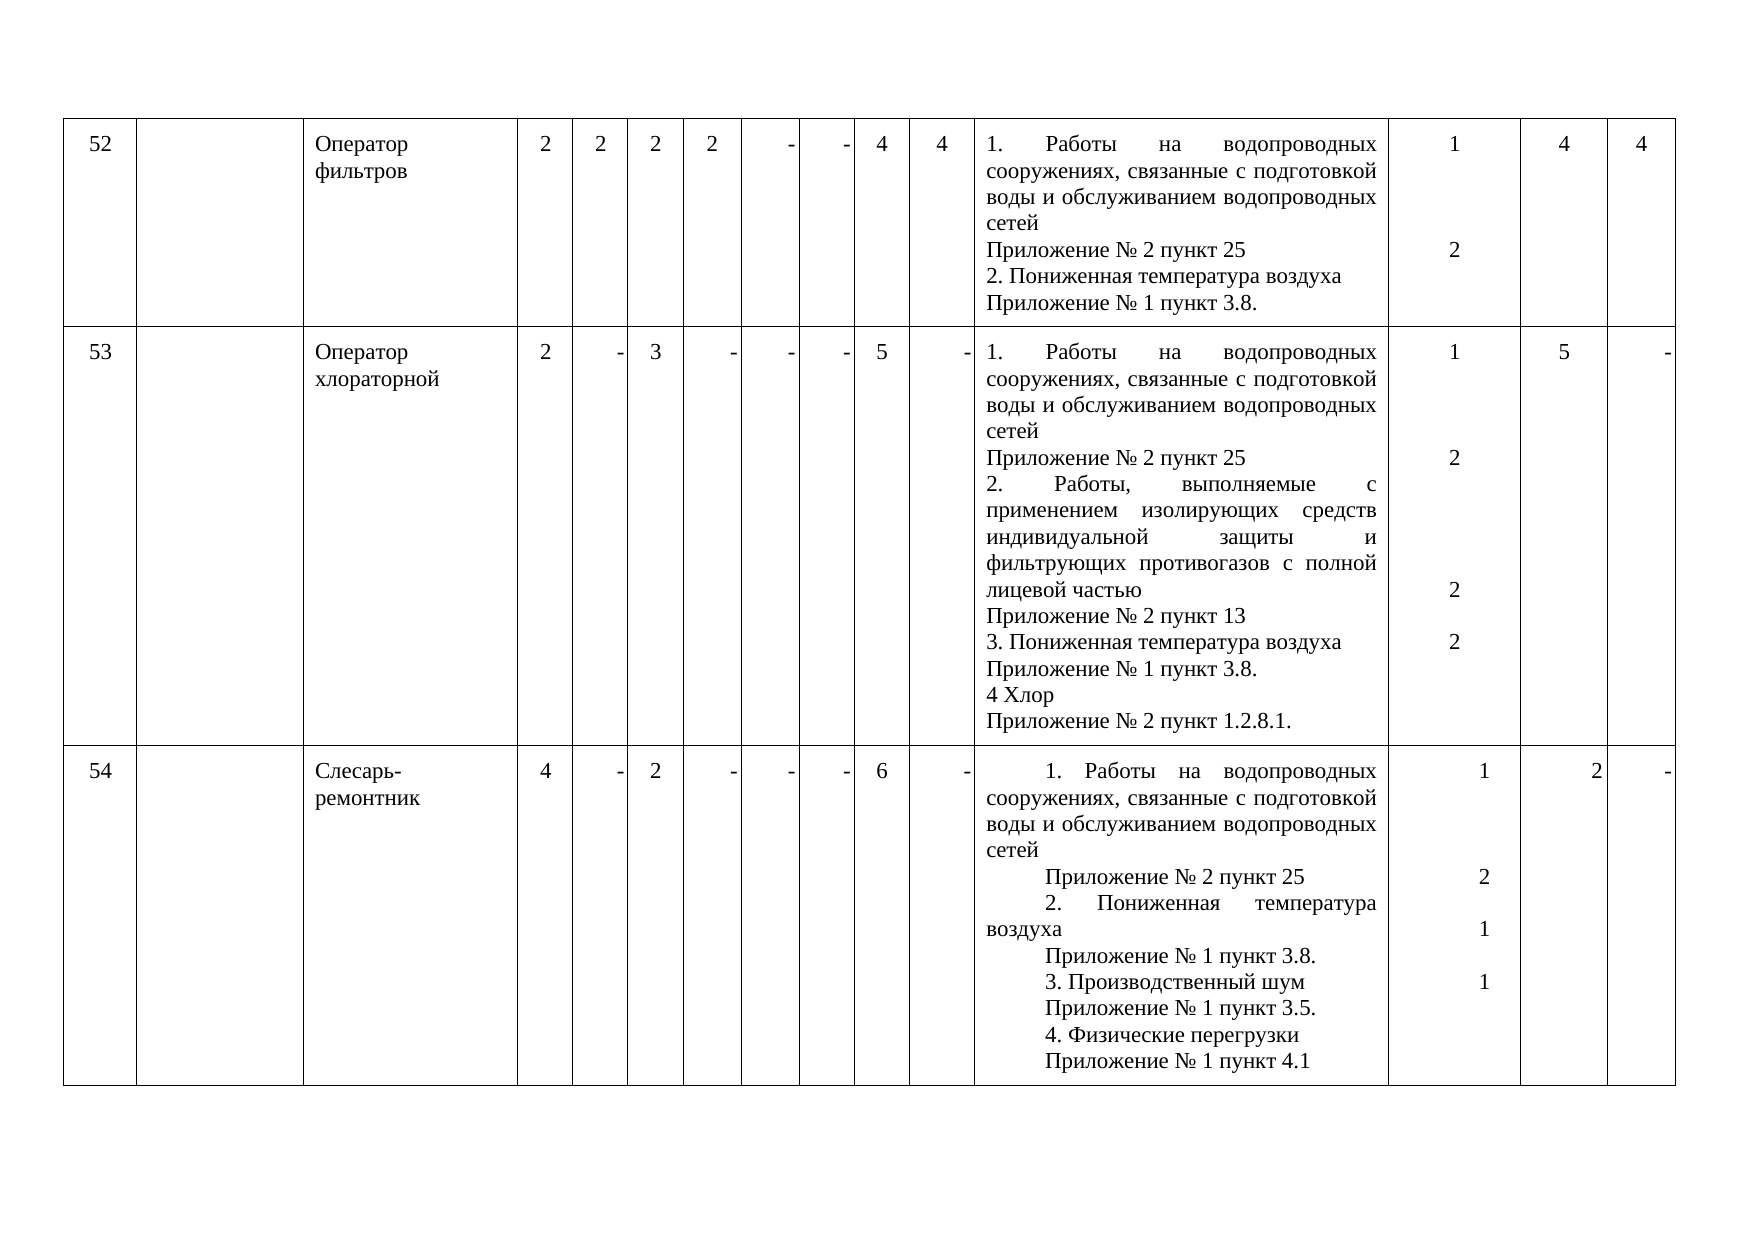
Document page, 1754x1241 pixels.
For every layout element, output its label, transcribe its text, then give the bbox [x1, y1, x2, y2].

table_cell 2 [1521, 746, 1607, 1085]
table_cell 2 [518, 327, 572, 745]
table_cell 1 2 2 2 [1389, 327, 1520, 745]
table_cell 2 [518, 119, 572, 326]
table_cell 2 [628, 746, 683, 1085]
table_cell - [800, 327, 854, 745]
table_cell 4 [855, 119, 909, 326]
table_cell 5 [855, 327, 909, 745]
table_cell - [742, 746, 799, 1085]
table_cell [137, 746, 303, 1085]
table_cell - [800, 119, 854, 326]
table_cell - [910, 327, 974, 745]
table_cell 1. Работы на водопроводных сооружениях, связанные с подготовкой воды и обслуживанием водопроводных сетей Приложение № 2 пункт 25 2. Пониженная температура воздуха Приложение № 1 пункт 3.8. 3. Производственный шум Приложение № 1 пункт 3.5. 4. Физические перегрузки Приложение № 1 пункт 4.1 [975, 746, 1388, 1085]
table_cell - [1608, 746, 1675, 1085]
table_cell 3 [628, 327, 683, 745]
table_cell 2 [684, 119, 741, 326]
table_cell 1. Работы на водопроводных сооружениях, связанные с подготовкой воды и обслуживанием водопроводных сетей Приложение № 2 пункт 25 2. Работы, выполняемые с применением изолирующих средств индивидуальной защиты и фильтрующих противогазов с полной лицевой частью Приложение № 2 пункт 13 3. Пониженная температура воздуха Приложение № 1 пункт 3.8. 4 Хлор Приложение № 2 пункт 1.2.8.1. [975, 327, 1388, 745]
table_cell - [684, 746, 741, 1085]
table_cell - [573, 746, 627, 1085]
table_cell 4 [910, 119, 974, 326]
table_cell 1 2 [1389, 119, 1520, 326]
table_cell [137, 327, 303, 745]
table_cell - [1608, 327, 1675, 745]
table_cell 4 [1521, 119, 1607, 326]
table_cell - [684, 327, 741, 745]
table_cell [137, 119, 303, 326]
table_cell 4 [518, 746, 572, 1085]
table_cell 5 [1521, 327, 1607, 745]
table_cell - [742, 119, 799, 326]
table_cell 2 [573, 119, 627, 326]
table_cell - [573, 327, 627, 745]
table_cell - [800, 746, 854, 1085]
table_cell 54 [64, 746, 136, 1085]
table_cell 2 [628, 119, 683, 326]
table_cell 1 2 1 1 [1389, 746, 1520, 1085]
table_cell 6 [855, 746, 909, 1085]
table_cell - [910, 746, 974, 1085]
table_cell 1. Работы на водопроводных сооружениях, связанные с подготовкой воды и обслуживанием водопроводных сетей Приложение № 2 пункт 25 2. Пониженная температура воздуха Приложение № 1 пункт 3.8. [975, 119, 1388, 326]
table_cell - [742, 327, 799, 745]
table_cell 53 [64, 327, 136, 745]
table_cell 4 [1608, 119, 1675, 326]
table_cell 52 [64, 119, 136, 326]
table_cell Слесарь-ремонтник [304, 746, 517, 1085]
table_cell Оператор хлораторной [304, 327, 517, 745]
table_cell Оператор фильтров [304, 119, 517, 326]
